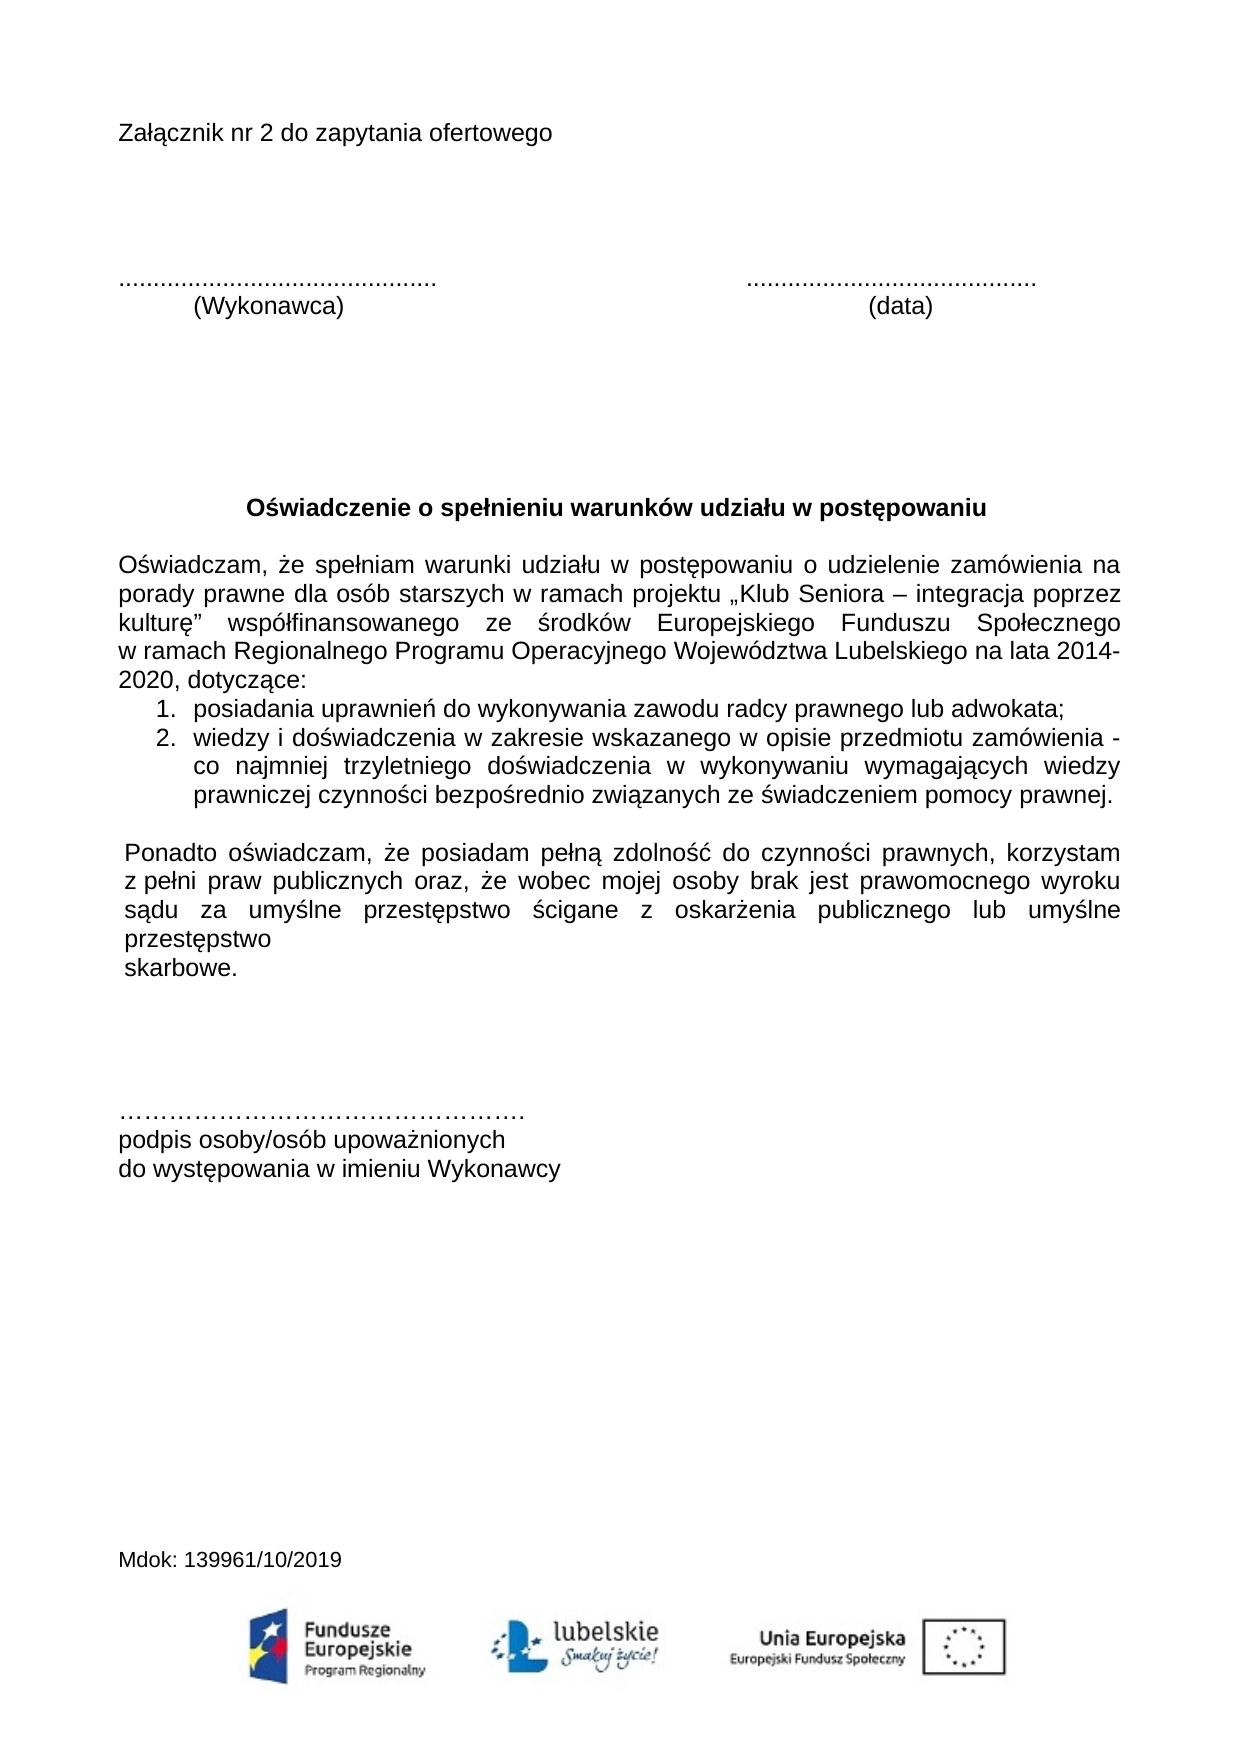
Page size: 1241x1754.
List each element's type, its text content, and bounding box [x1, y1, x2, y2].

list Ponadto oświadczam, że posiadam pełną zdolność do czynności prawnych, korzystam z pełni praw publicznych oraz, że wobec mojej osoby brak jest prawomocnego wyroku sądu za umyślne przestępstwo ścigane z oskarżenia publicznego lub umyślne przestępstwo [89, 838, 1122, 953]
text .............................................. .......................................... [118, 263, 1122, 291]
text Oświadczenie o spełnieniu warunków udziału w postępowaniu [118, 493, 1122, 521]
list wiedzy i doświadczenia w zakresie wskazanego w opisie przedmiotu zamówienia - co najmniej trzyletniego doświadczenia w wykonywaniu wymagających wiedzy prawniczej czynności bezpośrednio związanych ze świadczeniem pomocy prawnej. [156, 723, 1122, 809]
list skarbowe. [89, 953, 1122, 981]
text …………………………………………. [118, 1096, 1122, 1125]
text (Wykonawca) (data) [118, 291, 1122, 320]
text Oświadczam, że spełniam warunki udziału w postępowaniu o udzielenie zamówienia na porady prawne dla osób starszych w ramach projektu „Klub Seniora – integracja poprzez kulturę” współfinansowanego ze środków Europejskiego Funduszu Społecznego w ramach Regionalnego Programu Operacyjnego Województwa Lubelskiego na lata 2014-2020, dotyczące: [118, 550, 1122, 694]
text podpis osoby/osób upoważnionych [118, 1125, 1122, 1154]
picture [216, 1584, 1046, 1709]
text do występowania w imieniu Wykonawcy [118, 1154, 1122, 1183]
list posiadania uprawnień do wykonywania zawodu radcy prawnego lub adwokata; [156, 694, 1122, 723]
